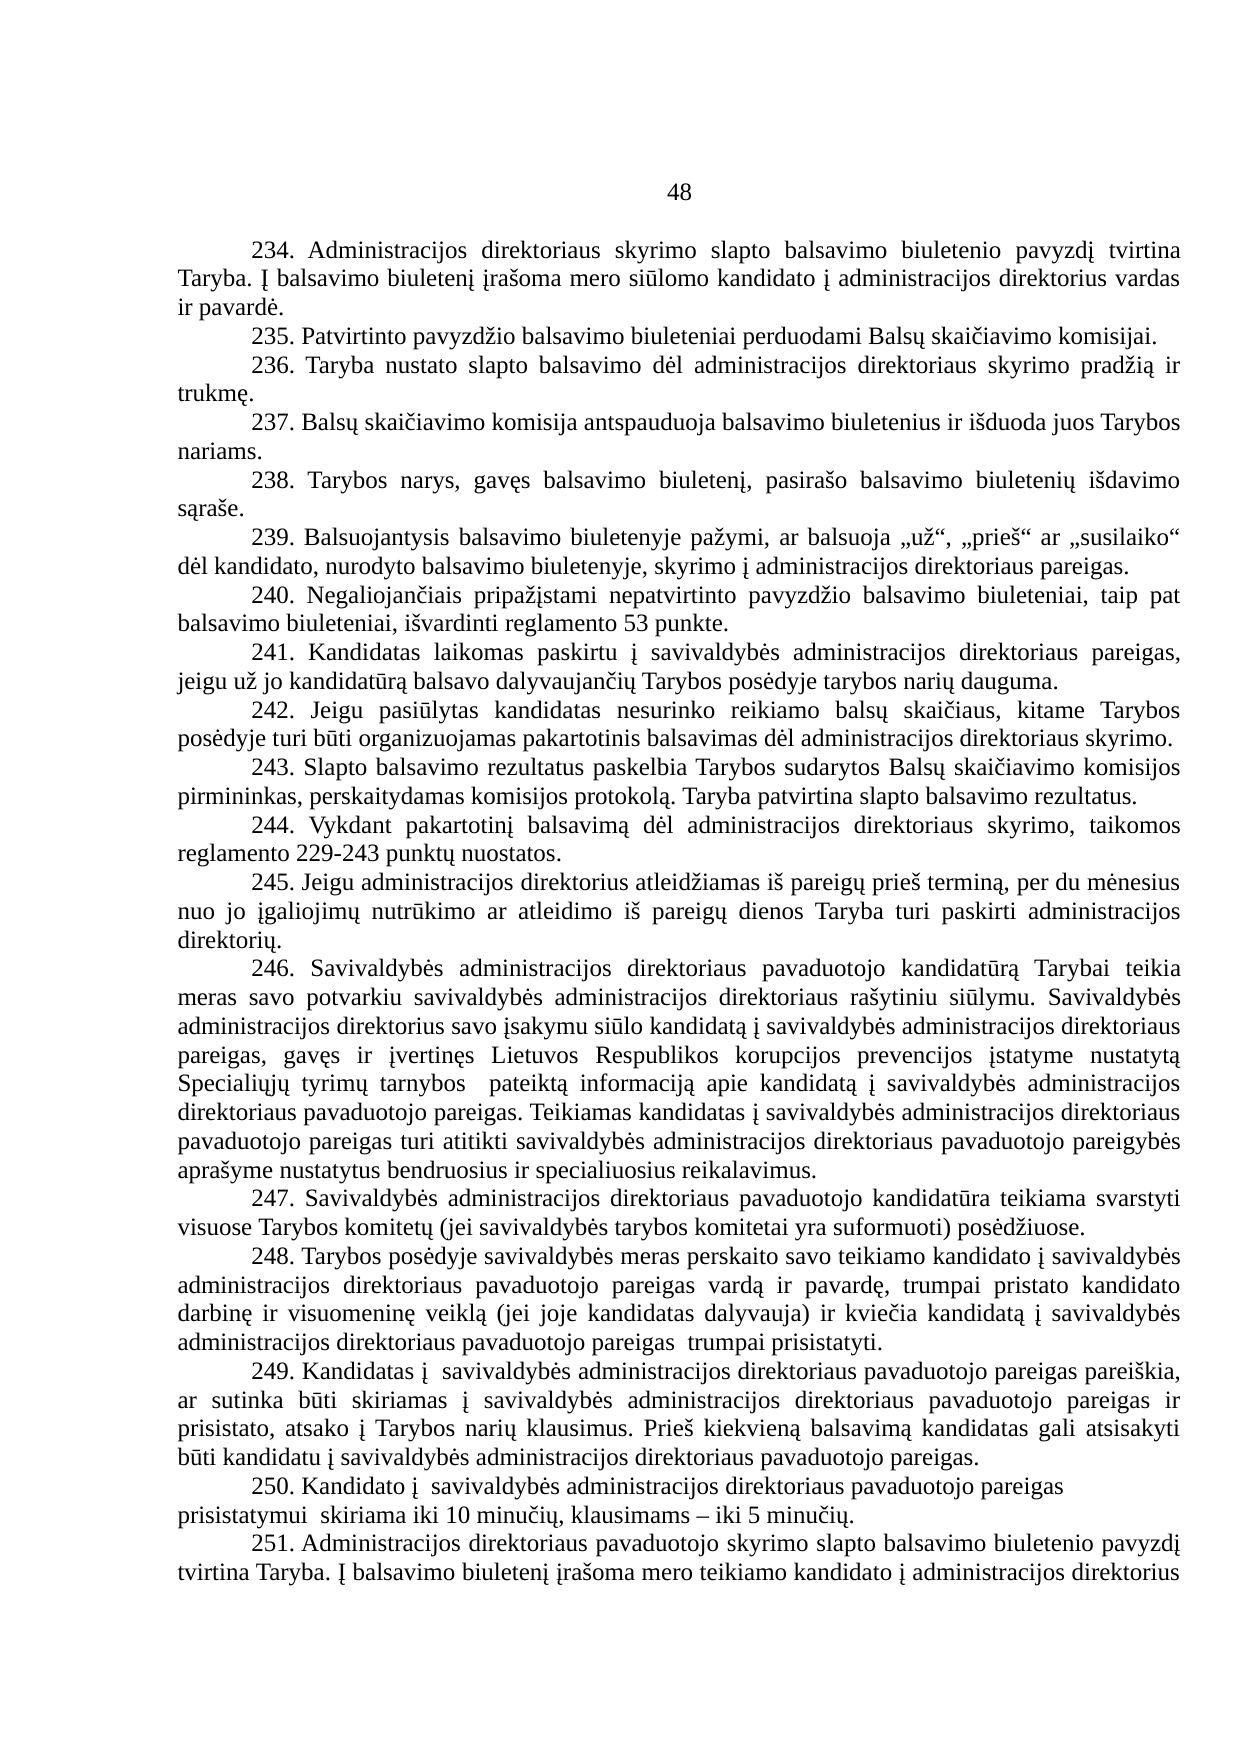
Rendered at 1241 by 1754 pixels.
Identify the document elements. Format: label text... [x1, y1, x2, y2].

text 246. Savivaldybės administracijos direktoriaus pavaduotojo kandidatūrą Tarybai teikia meras savo potvarkiu savivaldybės administracijos direktoriaus rašytiniu siūlymu. Savivaldybės administracijos direktorius savo įsakymu siūlo kandidatą į savivaldybės administracijos direktoriaus pareigas, gavęs ir įvertinęs Lietuvos Respublikos korupcijos prevencijos įstatyme nustatytą Specialiųjų tyrimų tarnybos pateiktą informaciją apie kandidatą į savivaldybės administracijos direktoriaus pavaduotojo pareigas. Teikiamas kandidatas į savivaldybės administracijos direktoriaus pavaduotojo pareigas turi atitikti savivaldybės administracijos direktoriaus pavaduotojo pareigybės aprašyme nustatytus bendruosius ir specialiuosius reikalavimus. [177, 953, 1181, 1183]
text 241. Kandidatas laikomas paskirtu į savivaldybės administracijos direktoriaus pareigas, jeigu už jo kandidatūrą balsavo dalyvaujančių Tarybos posėdyje tarybos narių dauguma. [177, 637, 1181, 695]
text 237. Balsų skaičiavimo komisija antspauduoja balsavimo biuletenius ir išduoda juos Tarybos nariams. [177, 407, 1181, 465]
text 240. Negaliojančiais pripažįstami nepatvirtinto pavyzdžio balsavimo biuleteniai, taip pat balsavimo biuleteniai, išvardinti reglamento 53 punkte. [177, 580, 1181, 637]
text 236. Taryba nustato slapto balsavimo dėl administracijos direktoriaus skyrimo pradžią ir trukmę. [177, 350, 1181, 407]
text 238. Tarybos narys, gavęs balsavimo biuletenį, pasirašo balsavimo biuletenių išdavimo sąraše. [177, 465, 1181, 522]
text 245. Jeigu administracijos direktorius atleidžiamas iš pareigų prieš terminą, per du mėnesius nuo jo įgaliojimų nutrūkimo ar atleidimo iš pareigų dienos Taryba turi paskirti administracijos direktorių. [177, 867, 1181, 953]
text 239. Balsuojantysis balsavimo biuletenyje pažymi, ar balsuoja „už“, „prieš“ ar „susilaiko“ dėl kandidato, nurodyto balsavimo biuletenyje, skyrimo į administracijos direktoriaus pareigas. [177, 522, 1181, 580]
text 244. Vykdant pakartotinį balsavimą dėl administracijos direktoriaus skyrimo, taikomos reglamento 229-243 punktų nuostatos. [177, 810, 1181, 867]
text 234. Administracijos direktoriaus skyrimo slapto balsavimo biuletenio pavyzdį tvirtina Taryba. Į balsavimo biuletenį įrašoma mero siūlomo kandidato į administracijos direktorius vardas ir pavardė. [177, 235, 1181, 321]
text 250. Kandidato į savivaldybės administracijos direktoriaus pavaduotojo pareigas prisistatymui skiriama iki 10 minučių, klausimams – iki 5 minučių. [177, 1471, 1181, 1528]
text 247. Savivaldybės administracijos direktoriaus pavaduotojo kandidatūra teikiama svarstyti visuose Tarybos komitetų (jei savivaldybės tarybos komitetai yra suformuoti) posėdžiuose. [177, 1183, 1181, 1241]
text 249. Kandidatas į savivaldybės administracijos direktoriaus pavaduotojo pareigas pareiškia, ar sutinka būti skiriamas į savivaldybės administracijos direktoriaus pavaduotojo pareigas ir prisistato, atsako į Tarybos narių klausimus. Prieš kiekvieną balsavimą kandidatas gali atsisakyti būti kandidatu į savivaldybės administracijos direktoriaus pavaduotojo pareigas. [177, 1356, 1181, 1471]
text 248. Tarybos posėdyje savivaldybės meras perskaito savo teikiamo kandidato į savivaldybės administracijos direktoriaus pavaduotojo pareigas vardą ir pavardę, trumpai pristato kandidato darbinę ir visuomeninę veiklą (jei joje kandidatas dalyvauja) ir kviečia kandidatą į savivaldybės administracijos direktoriaus pavaduotojo pareigas trumpai prisistatyti. [177, 1241, 1181, 1356]
text 243. Slapto balsavimo rezultatus paskelbia Tarybos sudarytos Balsų skaičiavimo komisijos pirmininkas, perskaitydamas komisijos protokolą. Taryba patvirtina slapto balsavimo rezultatus. [177, 752, 1181, 810]
text 242. Jeigu pasiūlytas kandidatas nesurinko reikiamo balsų skaičiaus, kitame Tarybos posėdyje turi būti organizuojamas pakartotinis balsavimas dėl administracijos direktoriaus skyrimo. [177, 695, 1181, 752]
text 235. Patvirtinto pavyzdžio balsavimo biuleteniai perduodami Balsų skaičiavimo komisijai. [177, 321, 1181, 350]
text 251. Administracijos direktoriaus pavaduotojo skyrimo slapto balsavimo biuletenio pavyzdį tvirtina Taryba. Į balsavimo biuletenį įrašoma mero teikiamo kandidato į administracijos direktorius [177, 1528, 1181, 1586]
